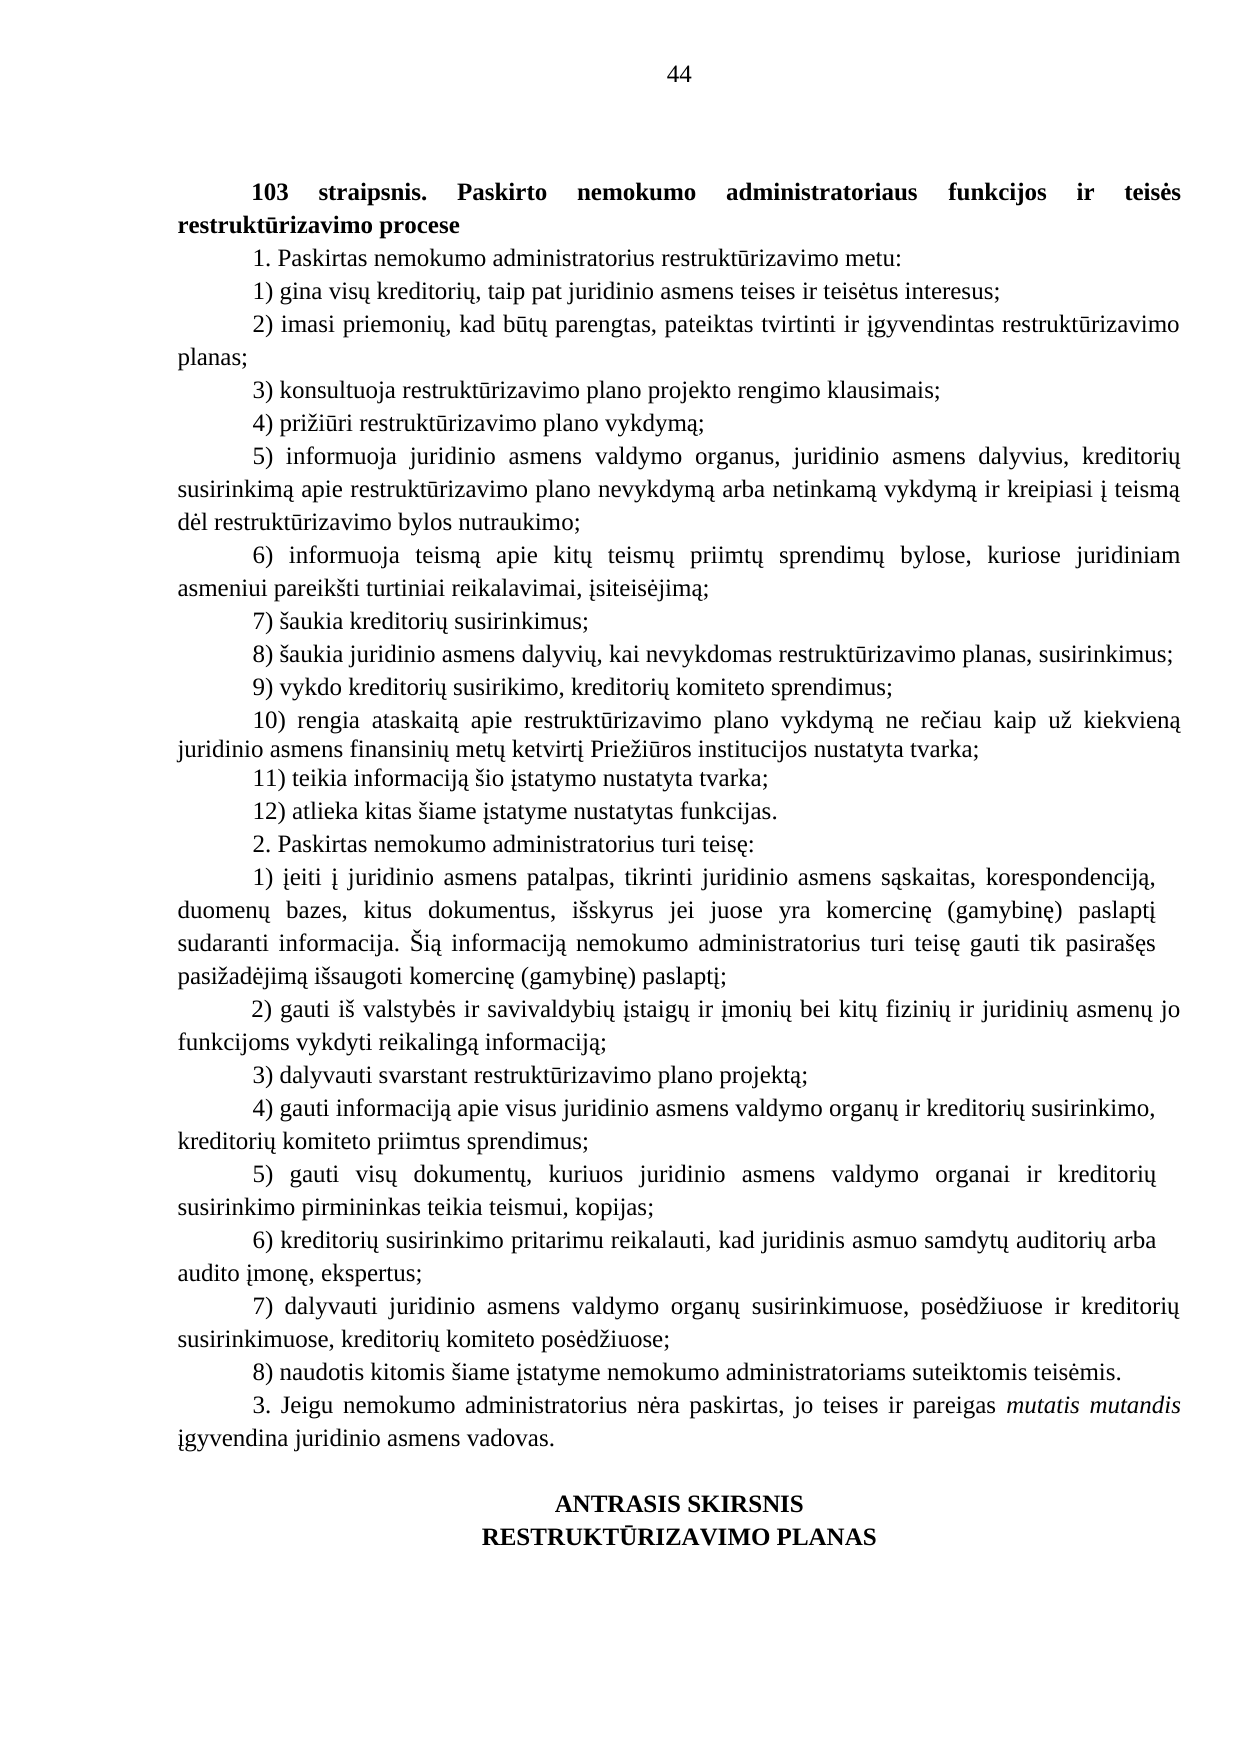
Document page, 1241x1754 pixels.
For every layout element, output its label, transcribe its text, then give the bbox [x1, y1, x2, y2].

text 7) šaukia kreditorių susirinkimus; [177, 606, 1181, 635]
text 3) konsultuoja restruktūrizavimo plano projekto rengimo klausimais; [177, 375, 1157, 404]
text RESTRUKTŪRIZAVIMO PLANAS [177, 1522, 1181, 1551]
text 3) dalyvauti svarstant restruktūrizavimo plano projektą; [177, 1060, 1157, 1089]
text 11) teikia informaciją šio įstatymo nustatyta tvarka; [177, 763, 1181, 792]
text 1) įeiti į juridinio asmens patalpas, tikrinti juridinio asmens sąskaitas, korespondenciją, duomenų bazes, kitus dokumentus, išskyrus jei juose yra komercinę (gamybinę) paslaptį sudaranti informacija. Šią informaciją nemokumo administratorius turi teisę gauti tik pasirašęs pasižadėjimą išsaugoti komercinę (gamybinę) paslaptį; [177, 862, 1157, 990]
text 8) šaukia juridinio asmens dalyvių, kai nevykdomas restruktūrizavimo planas, susirinkimus; [177, 639, 1181, 668]
text 2. Paskirtas nemokumo administratorius turi teisę: [177, 829, 1181, 858]
text 4) gauti informaciją apie visus juridinio asmens valdymo organų ir kreditorių susirinkimo, kreditorių komiteto priimtus sprendimus; [177, 1093, 1157, 1155]
text 3. Jeigu nemokumo administratorius nėra paskirtas, jo teises ir pareigas mutatis mutandis įgyvendina juridinio asmens vadovas. [177, 1390, 1181, 1452]
text 103 straipsnis. Paskirto nemokumo administratoriaus funkcijos ir teisės restruktūrizavimo procese [177, 177, 1181, 239]
text 4) prižiūri restruktūrizavimo plano vykdymą; [177, 408, 1181, 437]
text 7) dalyvauti juridinio asmens valdymo organų susirinkimuose, posėdžiuose ir kreditorių susirinkimuose, kreditorių komiteto posėdžiuose; [177, 1291, 1181, 1353]
text 10) rengia ataskaitą apie restruktūrizavimo plano vykdymą ne rečiau kaip už kiekvieną juridinio asmens finansinių metų ketvirtį Priežiūros institucijos nustatyta tvarka; [177, 706, 1181, 763]
text 1) gina visų kreditorių, taip pat juridinio asmens teises ir teisėtus interesus; [177, 276, 1181, 305]
text 5) gauti visų dokumentų, kuriuos juridinio asmens valdymo organai ir kreditorių susirinkimo pirmininkas teikia teismui, kopijas; [177, 1159, 1157, 1221]
text 8) naudotis kitomis šiame įstatyme nemokumo administratoriams suteiktomis teisėmis. [177, 1357, 1157, 1386]
text 12) atlieka kitas šiame įstatyme nustatytas funkcijas. [177, 796, 1181, 825]
text 2) gauti iš valstybės ir savivaldybių įstaigų ir įmonių bei kitų fizinių ir juridinių asmenų jo funkcijoms vykdyti reikalingą informaciją; [177, 994, 1181, 1056]
text ANTRASIS SKIRSNIS [177, 1489, 1181, 1518]
text 1. Paskirtas nemokumo administratorius restruktūrizavimo metu: [177, 243, 1181, 272]
text 5) informuoja juridinio asmens valdymo organus, juridinio asmens dalyvius, kreditorių susirinkimą apie restruktūrizavimo plano nevykdymą arba netinkamą vykdymą ir kreipiasi į teismą dėl restruktūrizavimo bylos nutraukimo; [177, 441, 1181, 536]
text 2) imasi priemonių, kad būtų parengtas, pateiktas tvirtinti ir įgyvendintas restruktūrizavimo planas; [177, 309, 1181, 371]
text 9) vykdo kreditorių susirikimo, kreditorių komiteto sprendimus; [177, 672, 1181, 701]
text 6) kreditorių susirinkimo pritarimu reikalauti, kad juridinis asmuo samdytų auditorių arba audito įmonę, ekspertus; [177, 1225, 1157, 1287]
text 6) informuoja teismą apie kitų teismų priimtų sprendimų bylose, kuriose juridiniam asmeniui pareikšti turtiniai reikalavimai, įsiteisėjimą; [177, 540, 1181, 602]
